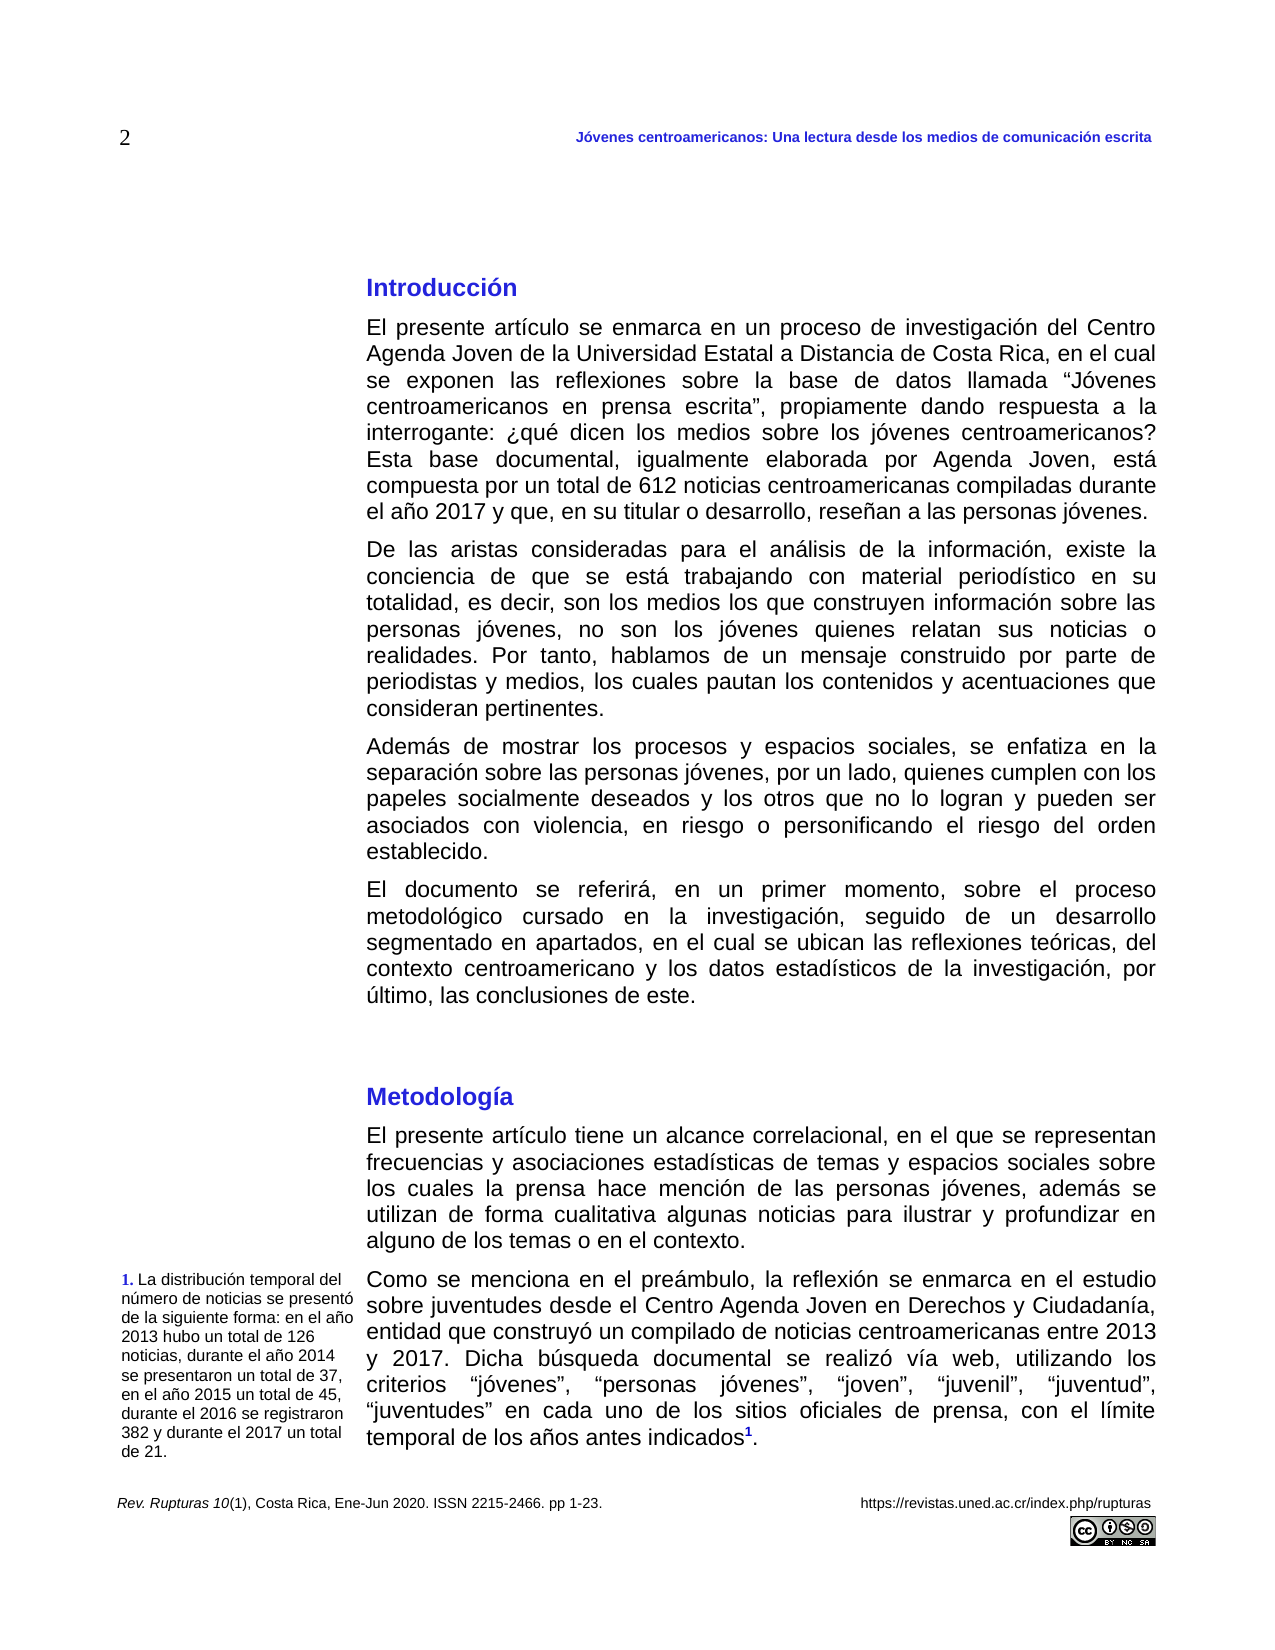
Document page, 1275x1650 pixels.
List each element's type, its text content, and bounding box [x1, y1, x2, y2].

text El presente artículo se enmarca en un proceso de investigación del Centro Agenda Joven de la Universidad Estatal a Distancia de Costa Rica, en el cual se exponen las reflexiones sobre la base de datos llamada “Jóvenes centroamericanos en prensa escrita”, propiamente dando respuesta a la interrogante: ¿qué dicen los medios sobre los jóvenes centroamericanos? Esta base documental, igualmente elaborada por Agenda Joven, está compuesta por un total de 612 noticias centroamericanas compiladas durante el año 2017 y que, en su titular o desarrollo, reseñan a las personas jóvenes. [366, 314, 1157, 525]
text El presente artículo tiene un alcance correlacional, en el que se representan frecuencias y asociaciones estadísticas de temas y espacios sociales sobre los cuales la prensa hace mención de las personas jóvenes, además se utilizan de forma cualitativa algunas noticias para ilustrar y profundizar en alguno de los temas o en el contexto. [366, 1122, 1157, 1254]
text El documento se referirá, en un primer momento, sobre el proceso metodológico cursado en la investigación, seguido de un desarrollo segmentado en apartados, en el cual se ubican las reflexiones teóricas, del contexto centroamericano y los datos estadísticos de la investigación, por último, las conclusiones de este. [366, 876, 1157, 1008]
text Además de mostrar los procesos y espacios sociales, se enfatiza en la separación sobre las personas jóvenes, por un lado, quienes cumplen con los papeles socialmente deseados y los otros que no lo logran y pueden ser asociados con violencia, en riesgo o personificando el riesgo del orden establecido. [366, 733, 1157, 864]
text Como se menciona en el preámbulo, la reflexión se enmarca en el estudio sobre juventudes desde el Centro Agenda Joven en Derechos y Ciudadanía, entidad que construyó un compilado de noticias centroamericanas entre 2013 y 2017. Dicha búsqueda documental se realizó vía web, utilizando los criterios “jóvenes”, “personas jóvenes”, “joven”, “juvenil”, “juventud”, “juventudes” en cada uno de los sitios oficiales de prensa, con el límite temporal de los años antes indicados1. [366, 1266, 1157, 1450]
subtitle Introducción [366, 273, 1157, 302]
text De las aristas consideradas para el análisis de la información, existe la conciencia de que se está trabajando con material periodístico en su totalidad, es decir, son los medios los que construyen información sobre las personas jóvenes, no son los jóvenes quienes relatan sus noticias o realidades. Por tanto, hablamos de un mensaje construido por parte de periodistas y medios, los cuales pautan los contenidos y acentuaciones que consideran pertinentes. [366, 536, 1157, 721]
subtitle Metodología [366, 1082, 1157, 1110]
picture [1070, 1516, 1156, 1546]
